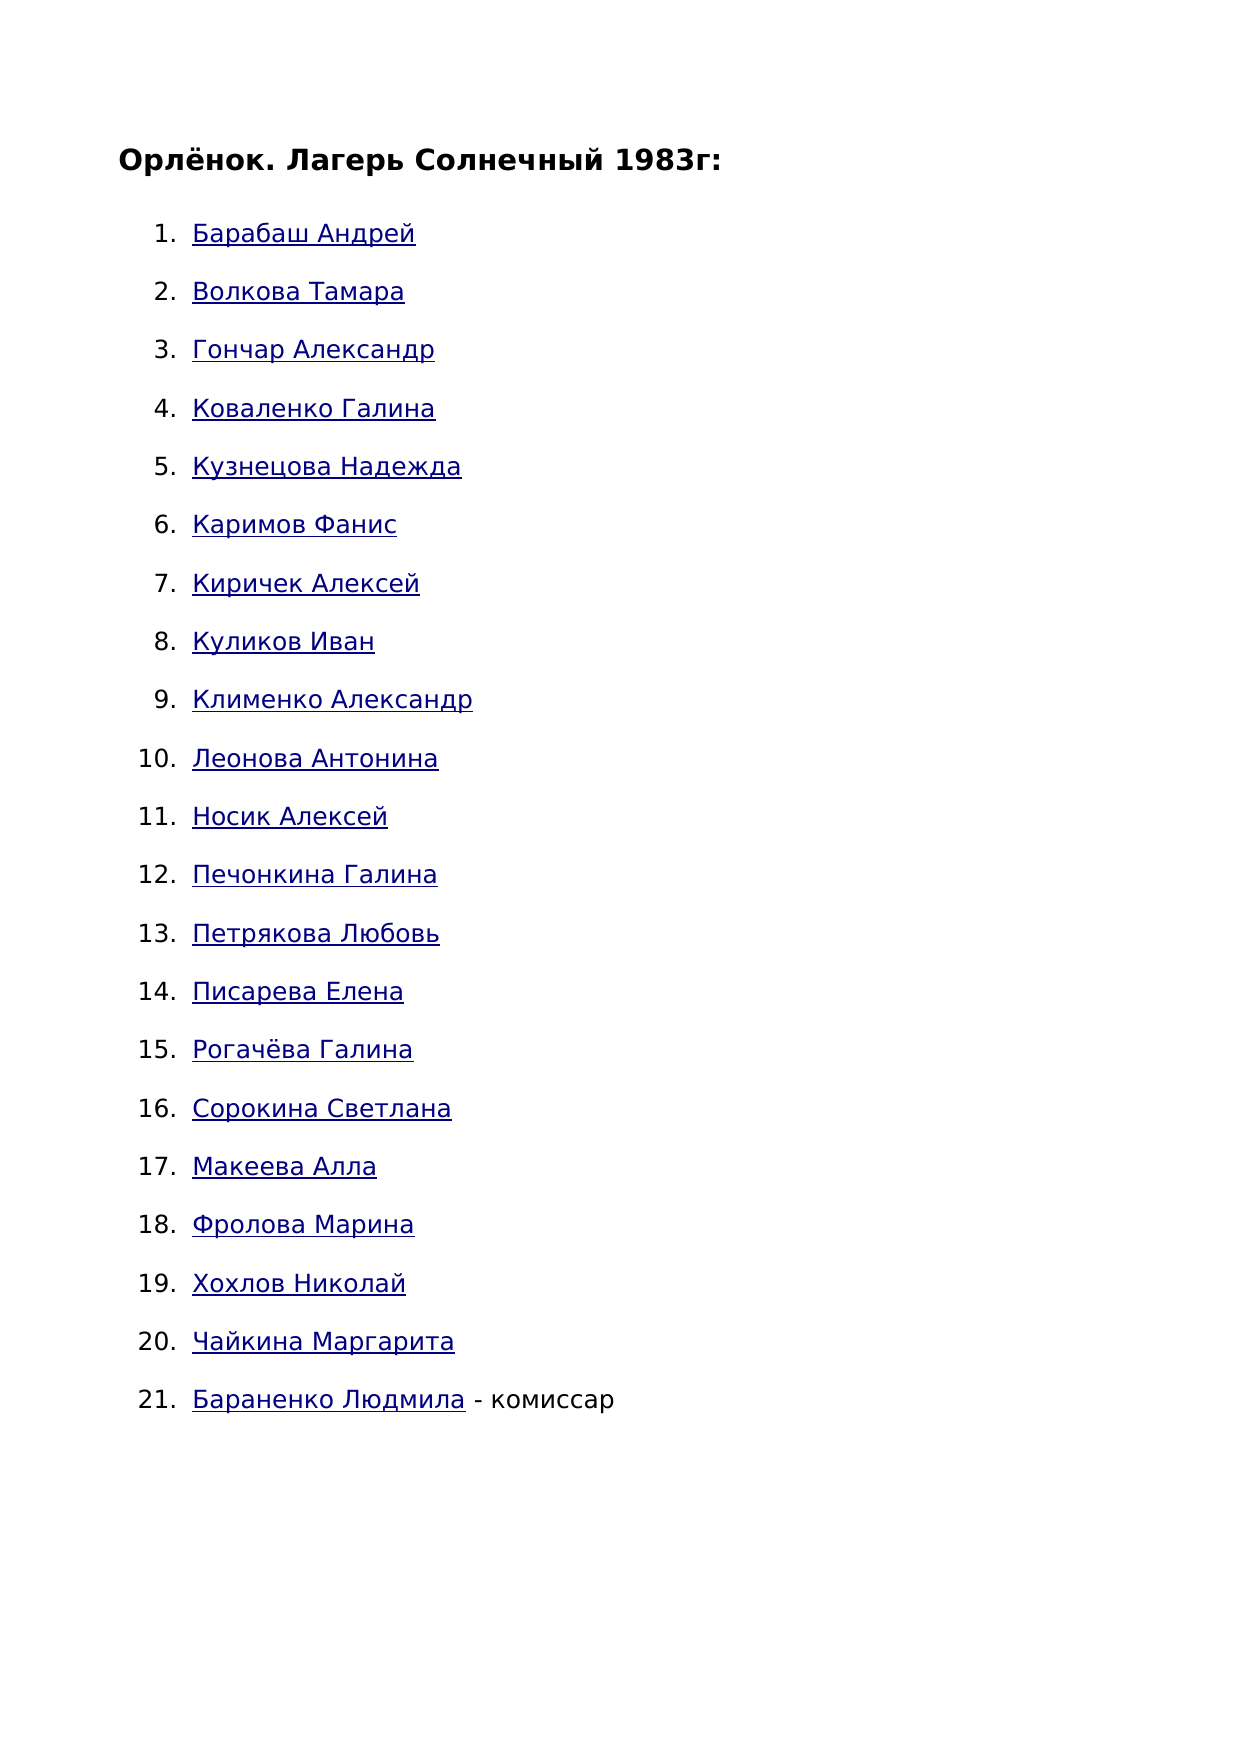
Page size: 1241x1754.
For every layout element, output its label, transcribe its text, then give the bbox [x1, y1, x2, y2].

list Кузнецова Надежда [177, 452, 1122, 511]
list Барабаш Андрей [177, 219, 1122, 277]
list Бараненко Людмила - комиссар [177, 1386, 1122, 1444]
list Киричек Алексей [177, 569, 1122, 627]
list Носик Алексей [177, 802, 1122, 861]
list Хохлов Николай [177, 1269, 1122, 1327]
list Рогачёва Галина [177, 1036, 1122, 1094]
list Фролова Марина [177, 1211, 1122, 1269]
list Петрякова Любовь [177, 919, 1122, 977]
list Макеева Алла [177, 1152, 1122, 1211]
list Сорокина Светлана [177, 1094, 1122, 1152]
list Гончар Александр [177, 336, 1122, 394]
list Коваленко Галина [177, 394, 1122, 452]
list Леонова Антонина [177, 744, 1122, 802]
list Каримов Фанис [177, 511, 1122, 569]
list Писарева Елена [177, 977, 1122, 1036]
list Волкова Тамара [177, 277, 1122, 336]
list Куликов Иван [177, 627, 1122, 686]
list Чайкина Маргарита [177, 1327, 1122, 1386]
list Клименко Александр [177, 686, 1122, 744]
subtitle Орлёнок. Лагерь Солнечный 1983г: [118, 143, 1122, 177]
list Печонкина Галина [177, 861, 1122, 919]
